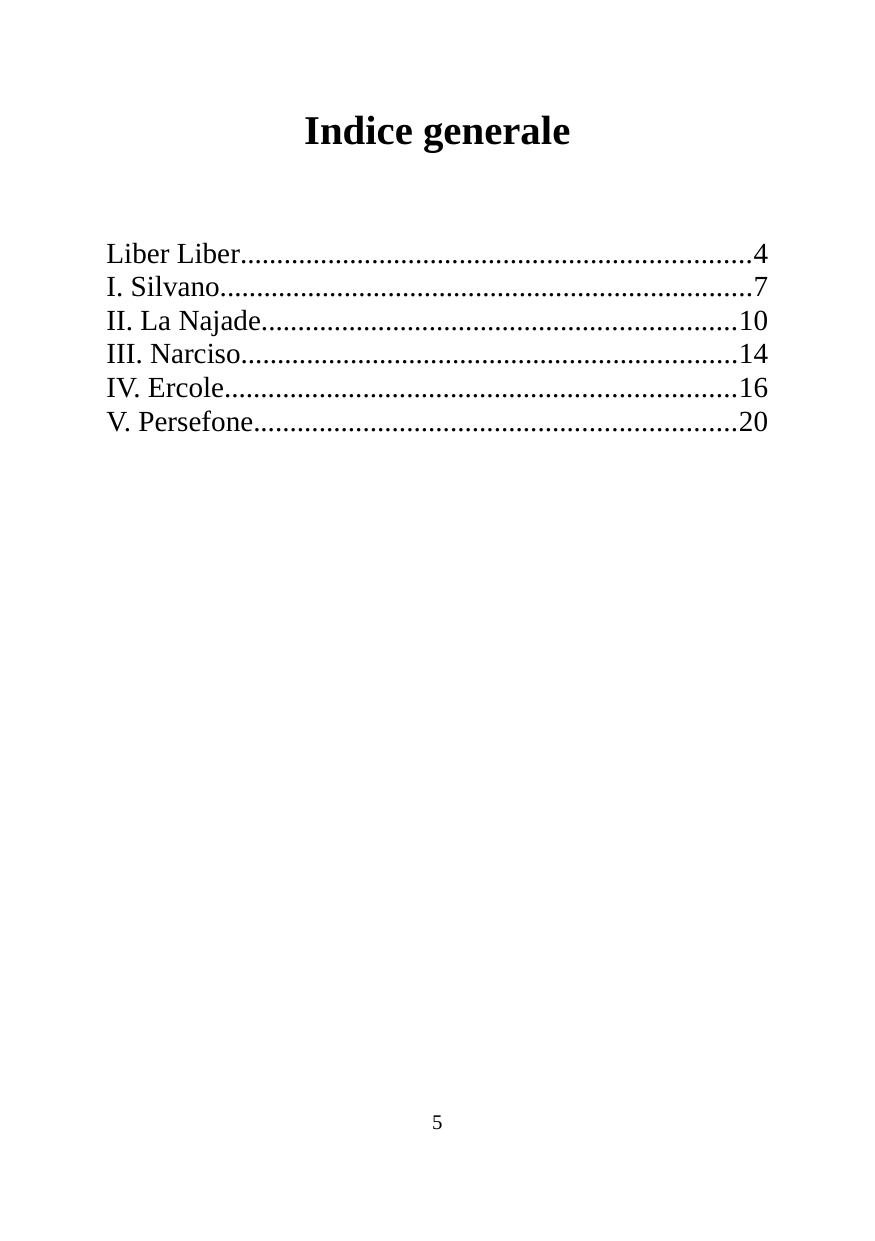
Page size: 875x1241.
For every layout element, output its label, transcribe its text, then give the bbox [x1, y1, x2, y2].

text I. Silvano. 7 [106, 269, 768, 303]
text V. Persefone. 20 [106, 404, 768, 437]
text Liber Liber 4 [106, 236, 768, 269]
text IV. Ercole. 16 [106, 370, 768, 404]
text II. La Najade. 10 [106, 303, 768, 337]
subtitle Indice generale [106, 106, 768, 153]
text III. Narciso. 14 [106, 337, 768, 370]
